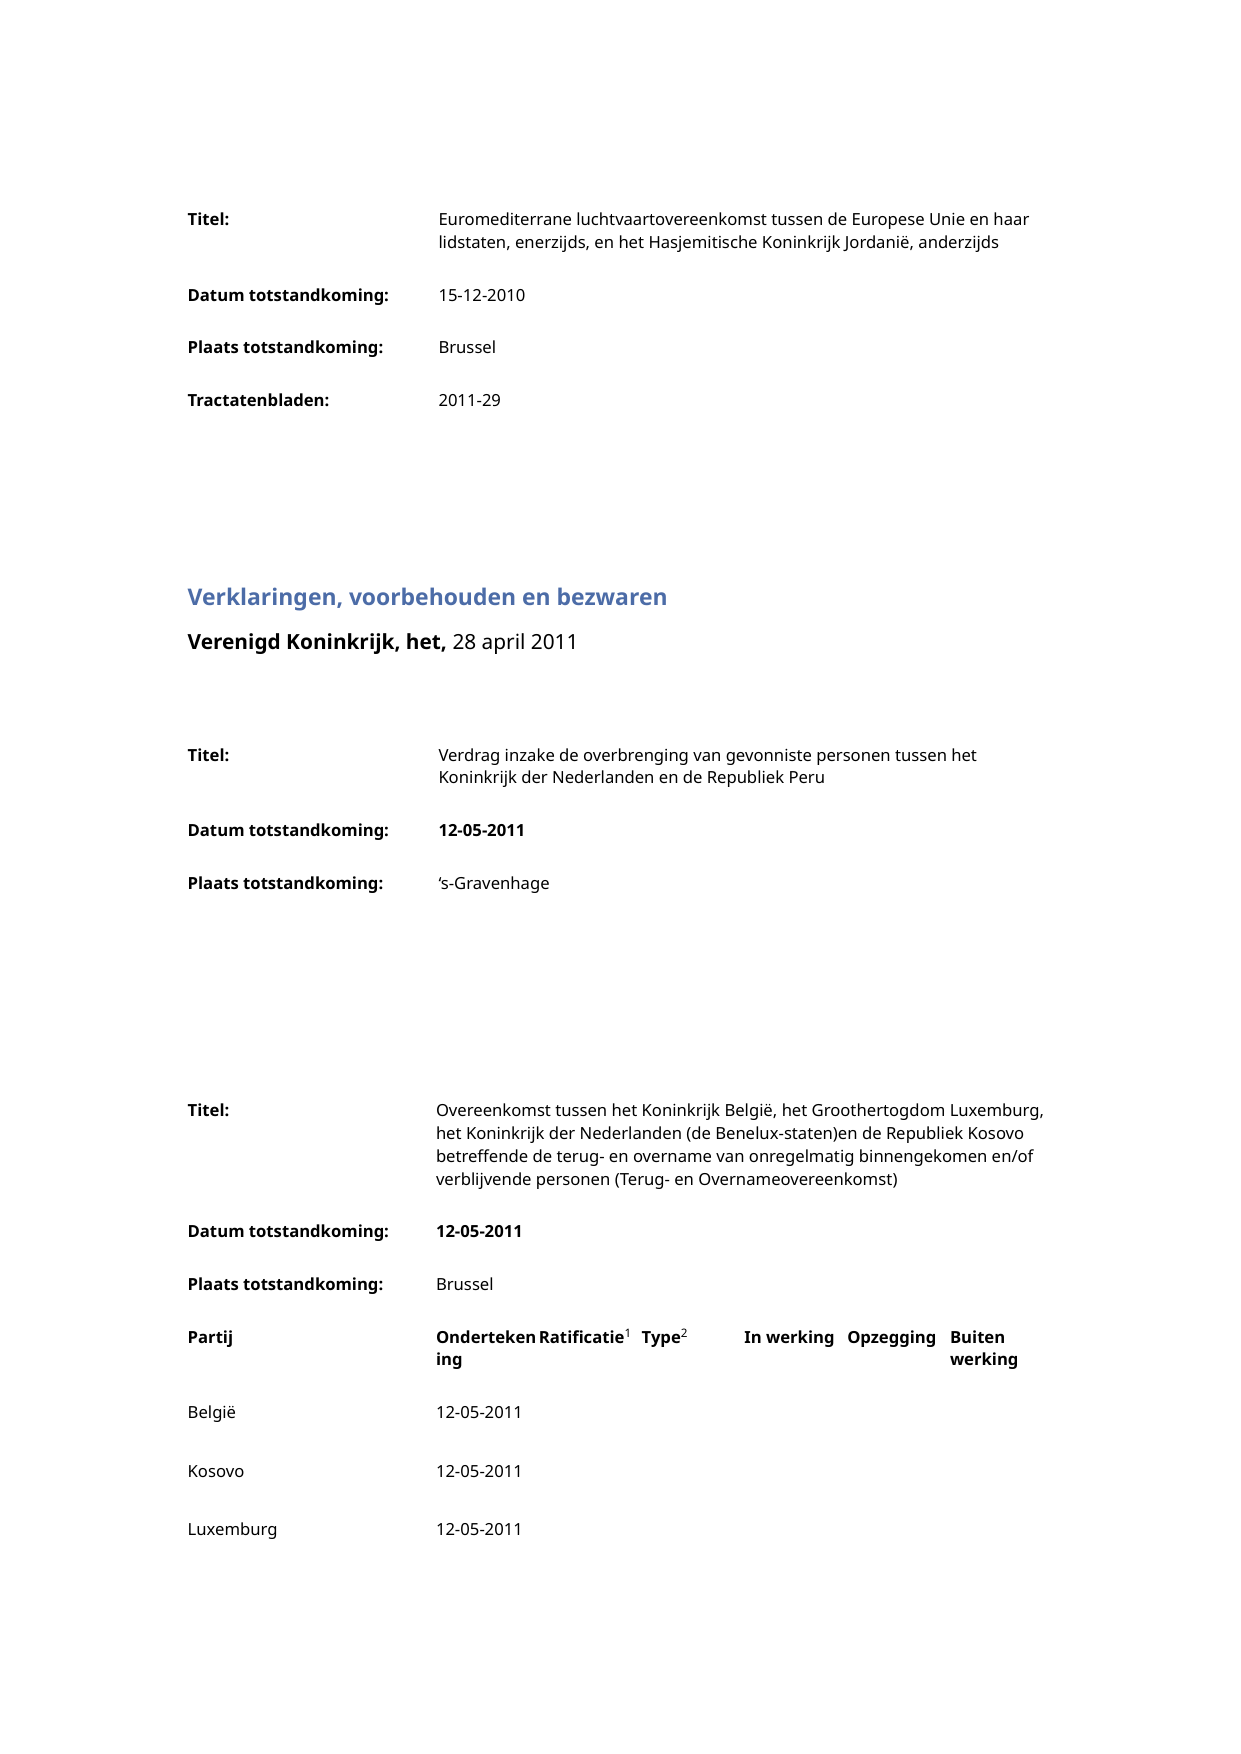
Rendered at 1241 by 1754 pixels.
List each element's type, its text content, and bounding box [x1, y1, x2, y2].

table_cell Plaats totstandkoming: [188, 1273, 436, 1325]
table_cell 12-05-2011 [436, 1220, 1053, 1273]
table_cell Datum totstandkoming: [188, 1220, 436, 1273]
table_cell Ondertekening [436, 1325, 539, 1401]
table_header Titel: [188, 208, 438, 283]
table_cell 2011-29 [438, 389, 1053, 441]
table_cell 12-05-2011 [436, 1401, 539, 1459]
table_cell [744, 1518, 847, 1576]
table_cell [188, 441, 1053, 500]
table_cell Tractatenbladen: [188, 389, 438, 441]
table_header Titel: [188, 1099, 436, 1220]
table_cell 15-12-2010 [438, 283, 1053, 336]
table_cell [744, 1401, 847, 1459]
table_cell Plaats totstandkoming: [188, 872, 438, 924]
table_cell 12-05-2011 [438, 819, 1053, 872]
table_header Titel: [188, 744, 438, 819]
table_cell [539, 1459, 641, 1518]
table_cell [847, 1518, 950, 1576]
table_cell Brussel [436, 1273, 1053, 1325]
table_cell 12-05-2011 [436, 1518, 539, 1576]
table_cell ‘s-Gravenhage [438, 872, 1053, 924]
table_cell Partij [188, 1325, 436, 1401]
table_cell Buiten werking [950, 1325, 1053, 1401]
table_cell Brussel [438, 336, 1053, 389]
table_cell [847, 1459, 950, 1518]
table_cell Datum totstandkoming: [188, 283, 438, 336]
table_cell [950, 1459, 1053, 1518]
table_cell Opzegging [847, 1325, 950, 1401]
table_cell Luxemburg [188, 1518, 436, 1576]
table_header Verdrag inzake de overbrenging van gevonniste personen tussen het Koninkrijk der Nederlanden en de Republiek Peru [438, 744, 1053, 819]
table_cell [950, 1401, 1053, 1459]
table_cell 12-05-2011 [436, 1459, 539, 1518]
table_cell Ratificatie1 [539, 1325, 641, 1401]
table_header Euromediterrane luchtvaartovereenkomst tussen de Europese Unie en haar lidstaten, enerzijds, en het Hasjemitische Koninkrijk Jordanië, anderzijds [438, 208, 1053, 283]
table_cell [539, 1518, 641, 1576]
table_cell In werking [744, 1325, 847, 1401]
table_cell [641, 1459, 744, 1518]
subtitle Verklaringen, voorbehouden en bezwaren [187, 581, 1053, 612]
table_cell [847, 1401, 950, 1459]
table_header Overeenkomst tussen het Koninkrijk België, het Groothertogdom Luxemburg, het Koninkrijk der Nederlanden (de Benelux-staten)en de Republiek Kosovo betreffende de terug- en overname van onregelmatig binnengekomen en/of verblijvende personen (Terug- en Overnameovereenkomst) [436, 1099, 1053, 1220]
table_cell Datum totstandkoming: [188, 819, 438, 872]
table_cell [950, 1518, 1053, 1576]
table_cell België [188, 1401, 436, 1459]
table_cell Kosovo [188, 1459, 436, 1518]
table_cell Plaats totstandkoming: [188, 336, 438, 389]
table_cell [744, 1459, 847, 1518]
table_cell [188, 924, 1053, 983]
table_cell [641, 1401, 744, 1459]
table_cell Type2 [641, 1325, 744, 1401]
text Verenigd Koninkrijk, het, 28 april 2011 [187, 627, 1053, 656]
table_cell [641, 1518, 744, 1576]
table_cell [539, 1401, 641, 1459]
